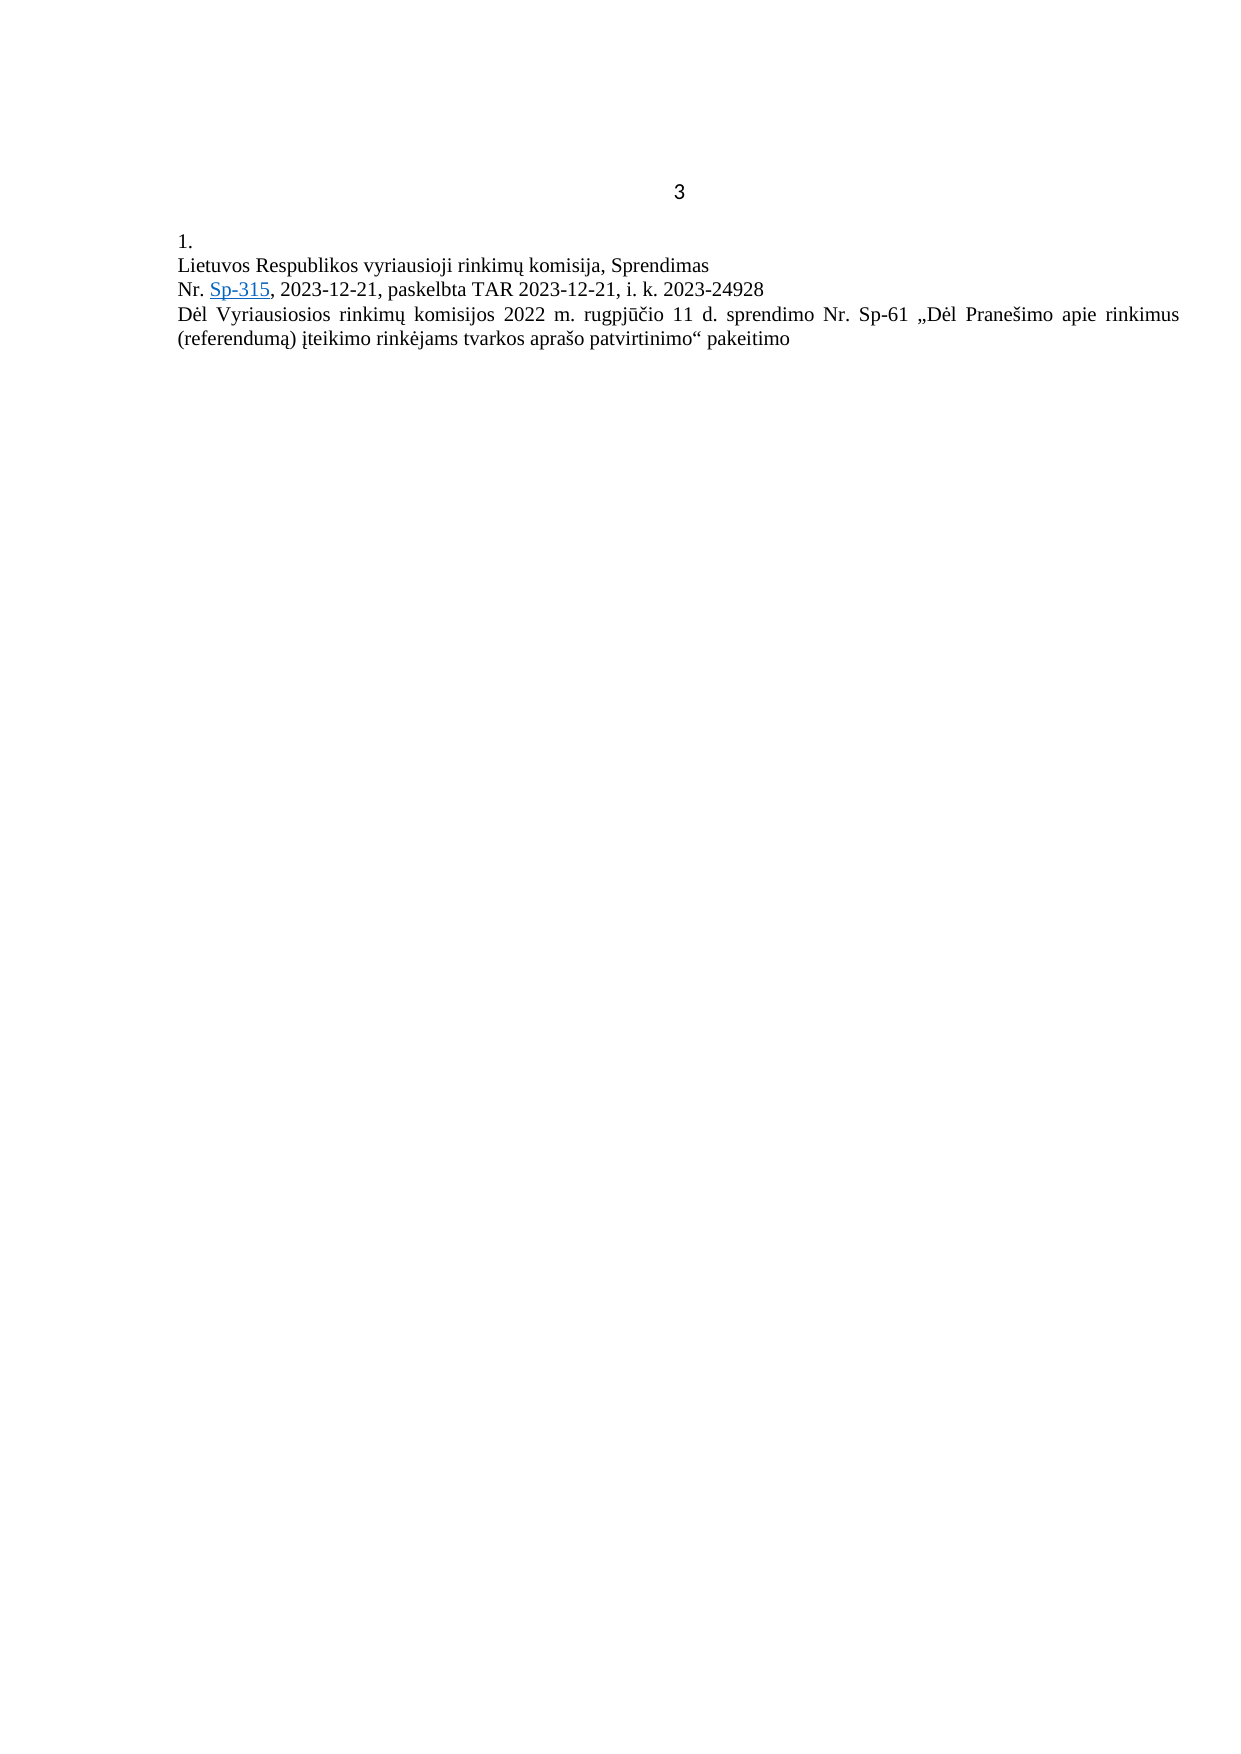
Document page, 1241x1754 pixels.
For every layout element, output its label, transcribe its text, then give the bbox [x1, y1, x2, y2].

text Nr. Sp-315, 2023-12-21, paskelbta TAR 2023-12-21, i. k. 2023-24928 [177, 277, 1181, 301]
text 1. [177, 229, 1181, 253]
text Dėl Vyriausiosios rinkimų komisijos 2022 m. rugpjūčio 11 d. sprendimo Nr. Sp-61 „Dėl Pranešimo apie rinkimus (referendumą) įteikimo rinkėjams tvarkos aprašo patvirtinimo“ pakeitimo [177, 301, 1181, 349]
text Lietuvos Respublikos vyriausioji rinkimų komisija, Sprendimas [177, 253, 1181, 277]
